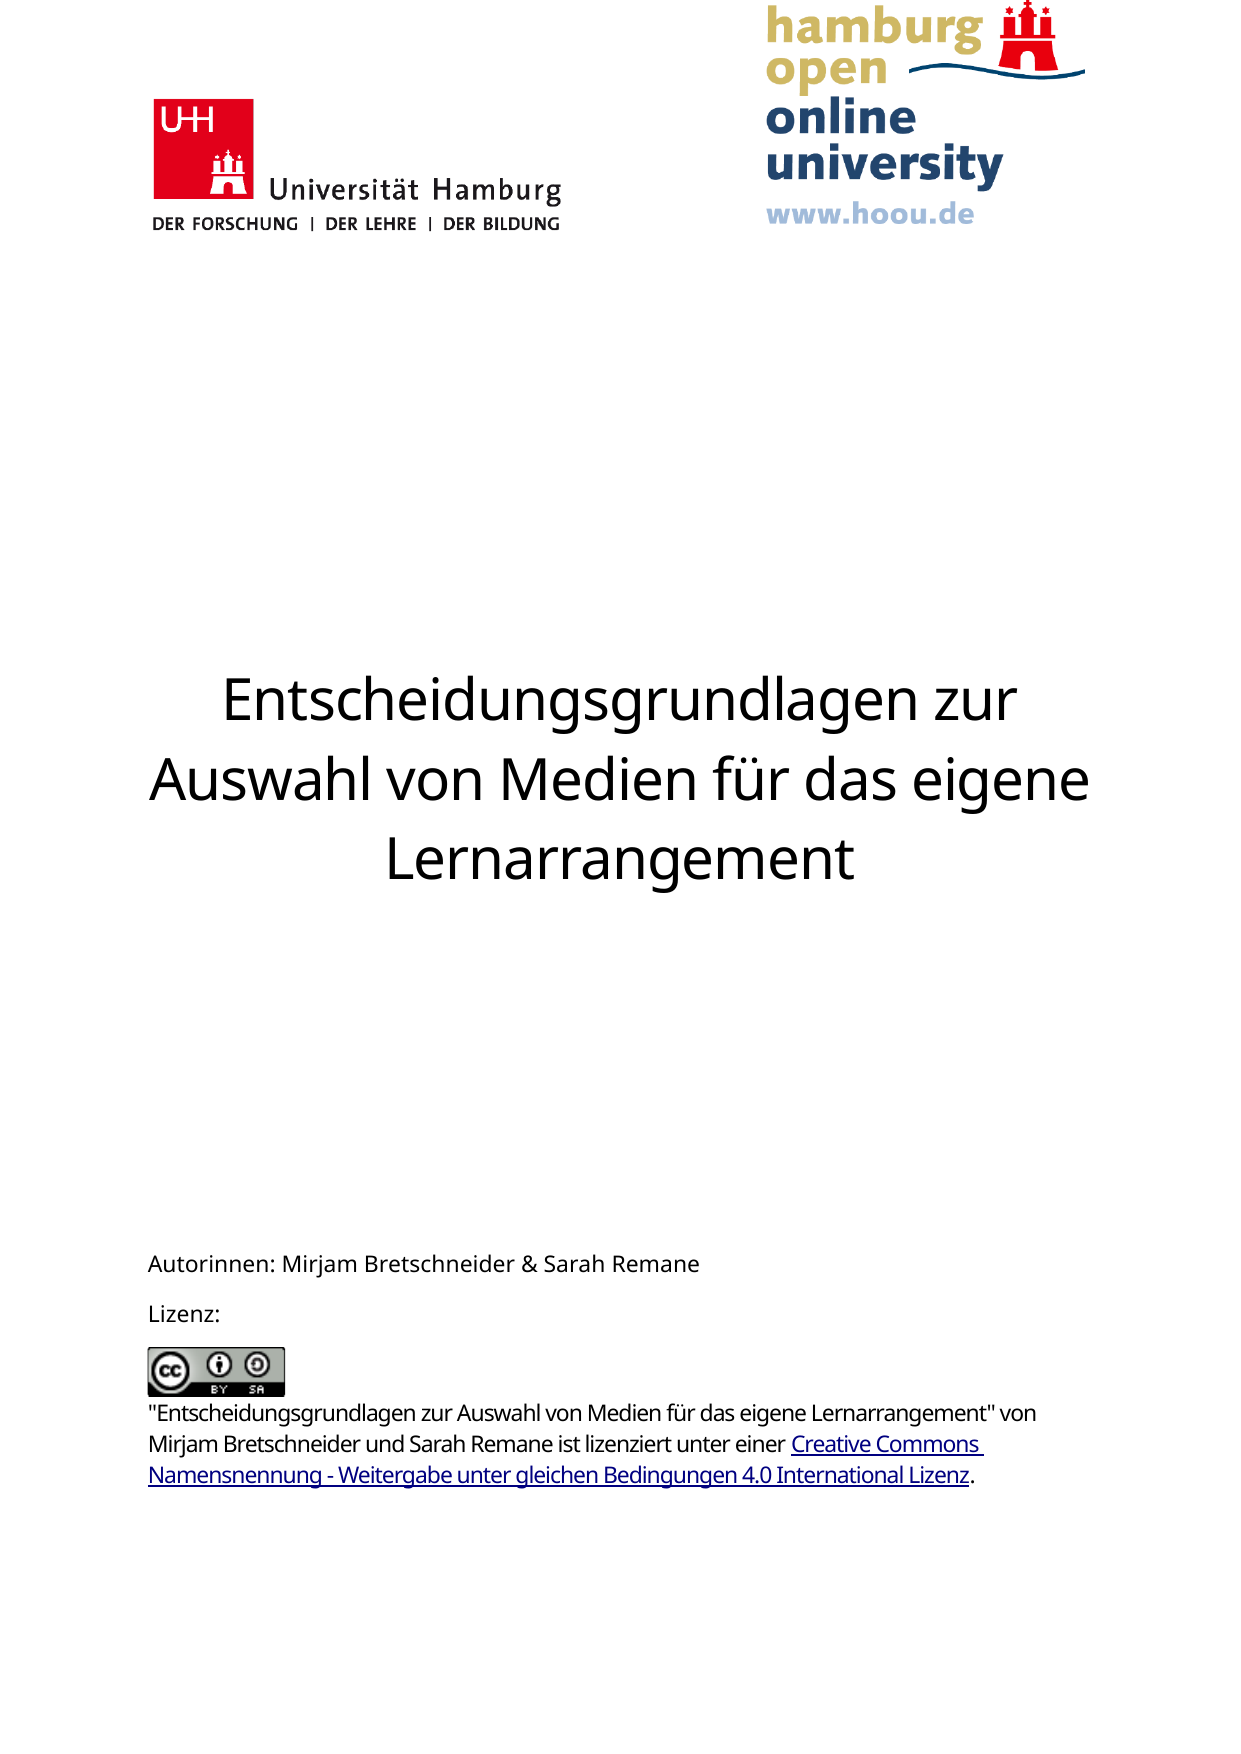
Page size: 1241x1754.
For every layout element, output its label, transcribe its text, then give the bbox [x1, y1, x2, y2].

text Lizenz: [148, 1298, 1093, 1329]
text Autorinnen: Mirjam Bretschneider & Sarah Remane [148, 1247, 1093, 1279]
text "Entscheidungsgrundlagen zur Auswahl von Medien für das eigene Lernarrangement" von Mirjam Bretschneider und Sarah Remane ist lizenziert unter einer Creative Commons Namensnennung - Weitergabe unter gleichen Bedingungen 4.0 International Lizenz. [148, 1348, 1093, 1490]
text Entscheidungsgrundlagen zur Auswahl von Medien für das eigene Lernarrangement [148, 658, 1093, 897]
